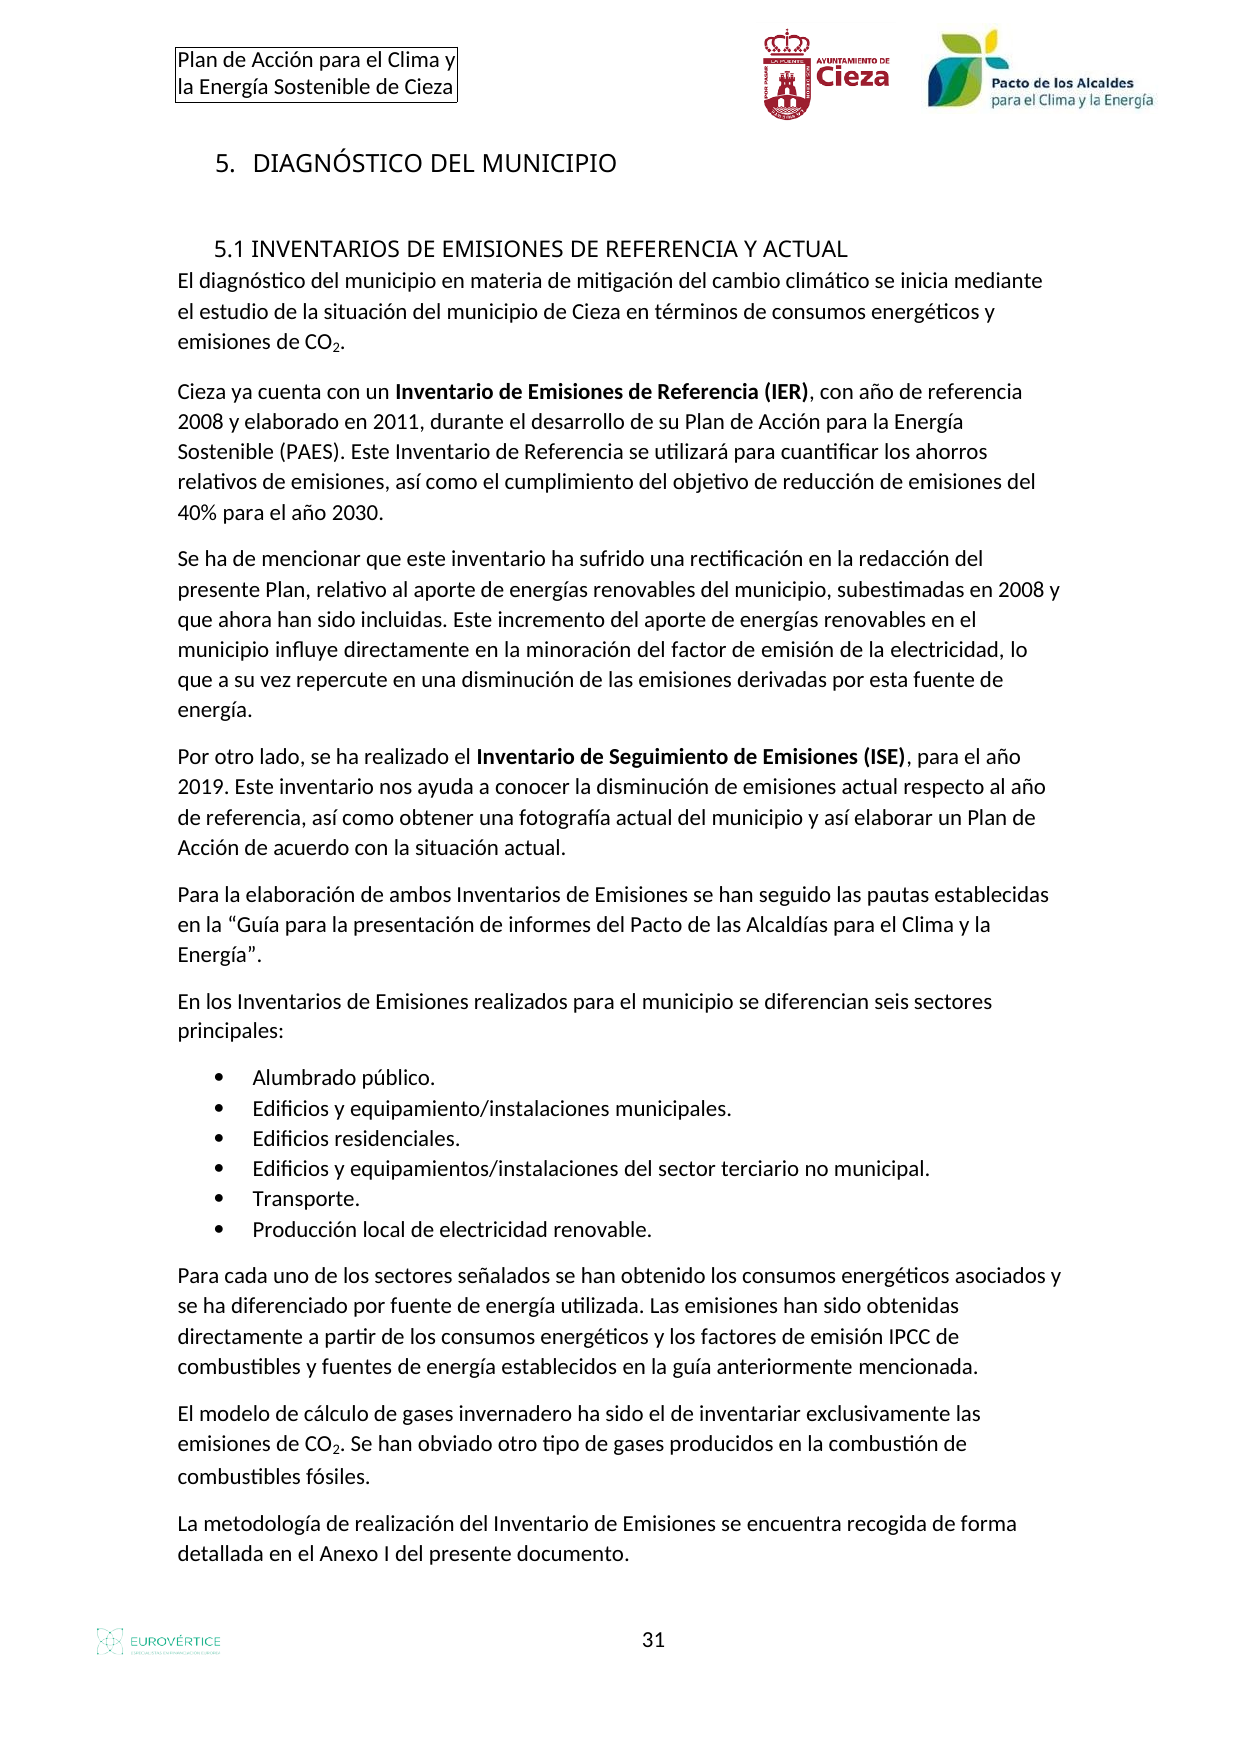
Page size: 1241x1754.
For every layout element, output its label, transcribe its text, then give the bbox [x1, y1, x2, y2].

list INVENTARIOS DE EMISIONES DE REFERENCIA Y ACTUAL [213, 233, 1107, 264]
list Producción local de electricidad renovable. [215, 1215, 1107, 1243]
picture [755, 22, 897, 125]
subtitle DIAGNÓSTICO DEL MUNICIPIO [215, 146, 1107, 180]
text Para cada uno de los sectores señalados se han obtenido los consumos energéticos asociados y se ha diferenciado por fuente de energía utilizada. Las emisiones han sido obtenidas directamente a partir de los consumos energéticos y los factores de emisión IPCC de combustibles y fuentes de energía establecidos en la guía anteriormente mencionada. [177, 1261, 1064, 1380]
picture [921, 23, 1159, 114]
list Edificios residenciales. [215, 1124, 1107, 1152]
text Se ha de mencionar que este inventario ha sufrido una rectificación en la redacción del presente Plan, relativo al aporte de energías renovables del municipio, subestimadas en 2008 y que ahora han sido incluidas. Este incremento del aporte de energías renovables en el municipio influye directamente en la minoración del factor de emisión de la electricidad, lo que a su vez repercute en una disminución de las emisiones derivadas por esta fuente de energía. [177, 544, 1062, 723]
list Edificios y equipamientos/instalaciones del sector terciario no municipal. [215, 1154, 1107, 1182]
text La metodología de realización del Inventario de Emisiones se encuentra recogida de forma detallada en el Anexo I del presente documento. [177, 1509, 1020, 1567]
picture [96, 1628, 221, 1655]
list Transporte. [215, 1184, 1107, 1212]
text El modelo de cálculo de gases invernadero ha sido el de inventariar exclusivamente las emisiones de CO2. Se han obviado otro tipo de gases producidos en la combustión de combustibles fósiles. [177, 1399, 984, 1490]
text El diagnóstico del municipio en materia de mitigación del cambio climático se inicia mediante el estudio de la situación del municipio de Cieza en términos de consumos energéticos y emisiones de CO2. [177, 267, 1046, 358]
text En los Inventarios de Emisiones realizados para el municipio se diferencian seis sectores principales: [177, 987, 995, 1045]
text Cieza ya cuenta con un Inventario de Emisiones de Referencia (IER), con año de referencia 2008 y elaborado en 2011, durante el desarrollo de su Plan de Acción para la Energía Sostenible (PAES). Este Inventario de Referencia se utilizará para cuantificar los ahorros relativos de emisiones, así como el cumplimiento del objetivo de reducción de emisiones del 40% para el año 2030. [177, 377, 1039, 526]
text Por otro lado, se ha realizado el Inventario de Seguimiento de Emisiones (ISE), para el año 2019. Este inventario nos ayuda a conocer la disminución de emisiones actual respecto al año de referencia, así como obtener una fotografía actual del municipio y así elaborar un Plan de Acción de acuerdo con la situación actual. [177, 742, 1049, 861]
list Alumbrado público. [215, 1063, 1107, 1092]
list Edificios y equipamiento/instalaciones municipales. [215, 1094, 1107, 1122]
text Para la elaboración de ambos Inventarios de Emisiones se han seguido las pautas establecidas en la “Guía para la presentación de informes del Pacto de las Alcaldías para el Clima y la Energía”. [177, 880, 1052, 968]
